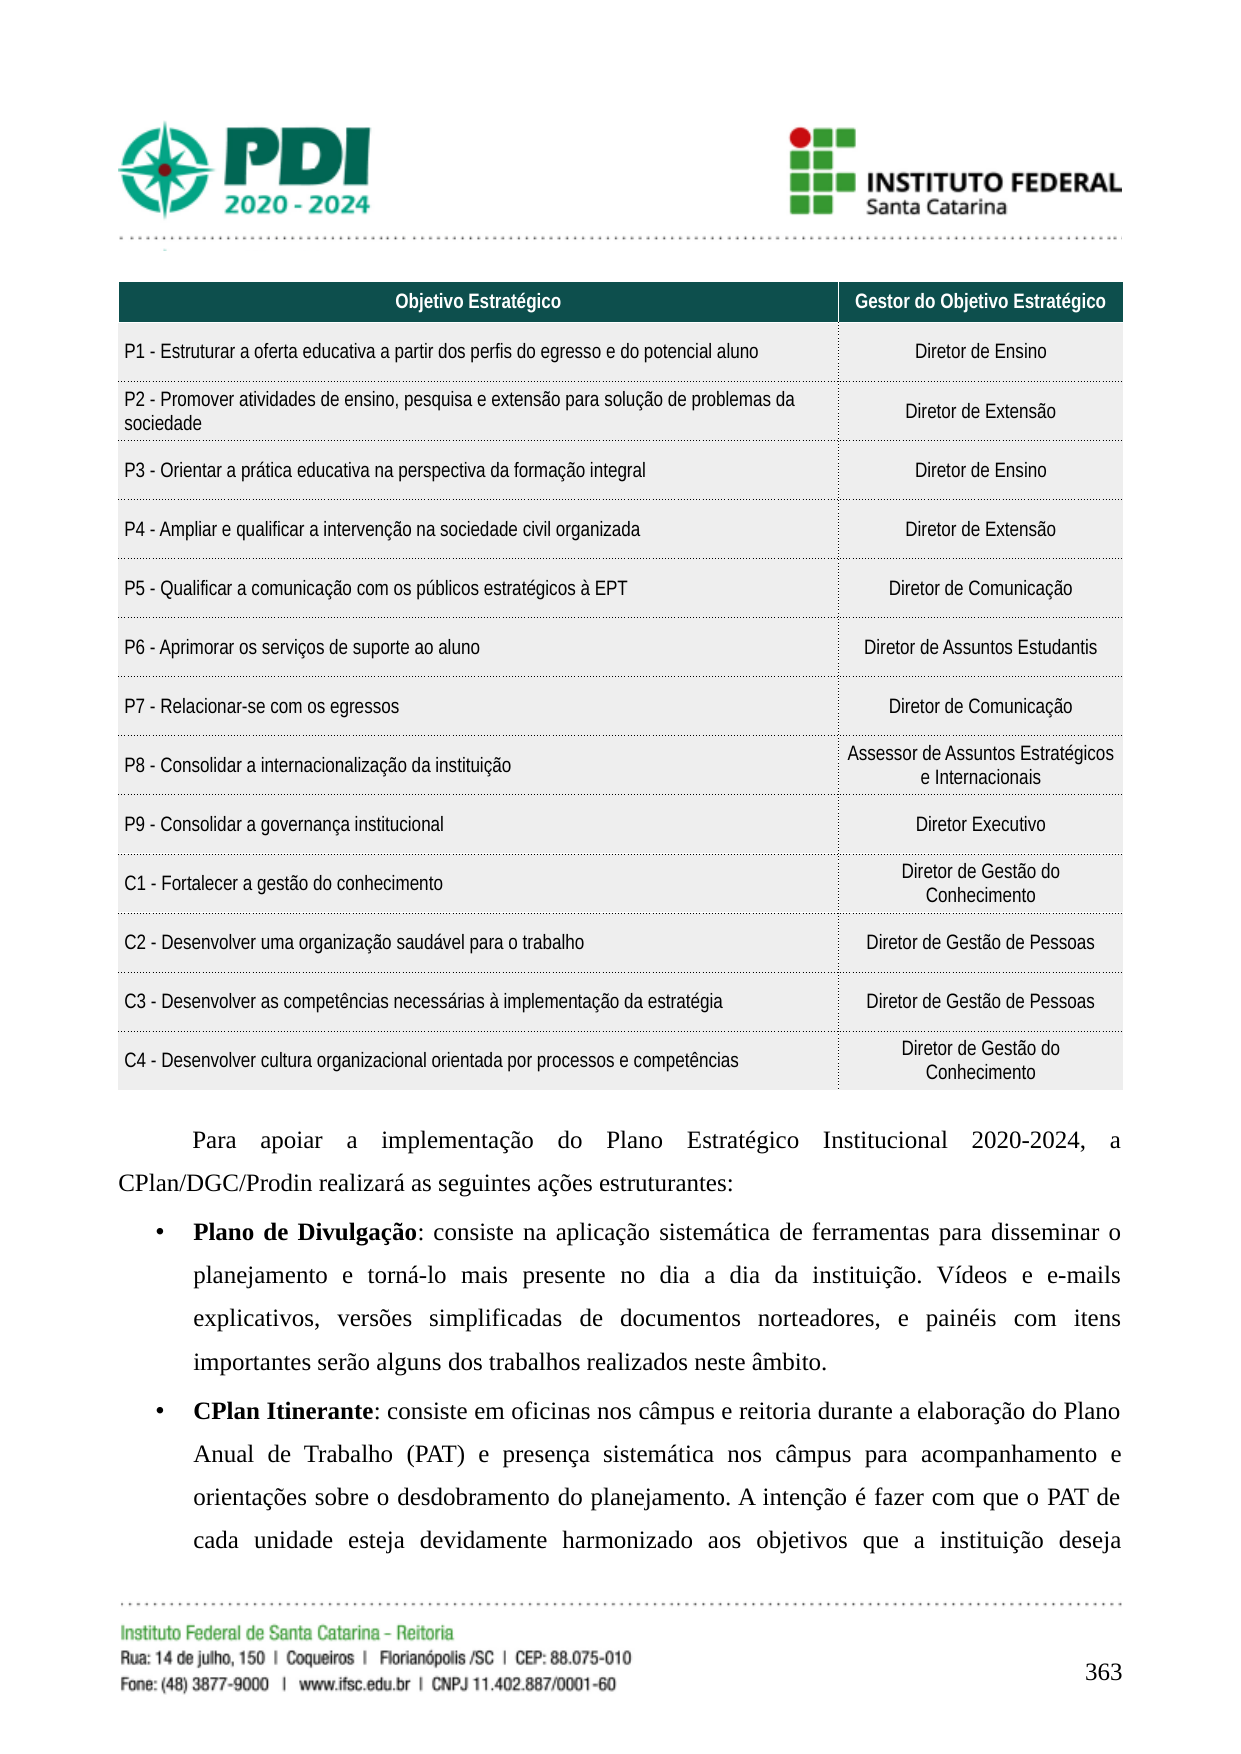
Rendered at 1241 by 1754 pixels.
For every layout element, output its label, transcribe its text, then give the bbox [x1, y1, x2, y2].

table_cell C1 - Fortalecer a gestão do conhecimento [118, 854, 838, 912]
picture [118, 1599, 1122, 1699]
table_cell C3 - Desenvolver as competências necessárias à implementação da estratégia [118, 972, 838, 1031]
table_cell Assessor de Assuntos Estratégicos e Internacionais [839, 735, 1123, 794]
table_cell Diretor Executivo [839, 794, 1123, 853]
table_cell P5 - Qualificar a comunicação com os públicos estratégicos à EPT [118, 558, 838, 617]
table_cell Diretor de Assuntos Estudantis [839, 617, 1123, 676]
table_cell Diretor de Gestão de Pessoas [839, 913, 1123, 972]
table_cell Diretor de Comunicação [839, 558, 1123, 617]
table_cell P3 - Orientar a prática educativa na perspectiva da formação integral [118, 440, 838, 499]
table_cell Diretor de Extensão [839, 499, 1123, 558]
table_cell C4 - Desenvolver cultura organizacional orientada por processos e competências [118, 1031, 838, 1090]
table_cell P1 - Estruturar a oferta educativa a partir dos perfis do egresso e do potencial aluno [118, 323, 838, 381]
list Plano de Divulgação: consiste na aplicação sistemática de ferramentas para disseminar o planejamento e torná-lo mais presente no dia a dia da instituição. Vídeos e e-mails explicativos, versões simplificadas de documentos norteadores, e painéis com itens importantes serão alguns dos trabalhos realizados neste âmbito. [156, 1217, 1122, 1375]
table_cell P2 - Promover atividades de ensino, pesquisa e extensão para solução de problemas da sociedade [118, 381, 838, 440]
table_cell Diretor de Gestão do Conhecimento [839, 854, 1123, 912]
table_cell Diretor de Ensino [839, 440, 1123, 499]
table_cell C2 - Desenvolver uma organização saudável para o trabalho [118, 913, 838, 972]
table_header Objetivo Estratégico [119, 282, 838, 322]
table_cell P8 - Consolidar a internacionalização da instituição [118, 735, 838, 794]
picture [118, 117, 1122, 251]
table_header Gestor do Objetivo Estratégico [839, 282, 1123, 322]
table_cell Diretor de Extensão [839, 381, 1123, 440]
text Para apoiar a implementação do Plano Estratégico Institucional 2020-2024, a CPlan/DGC/Prodin realizará as seguintes ações estruturantes: [118, 1125, 1122, 1197]
table_cell P9 - Consolidar a governança institucional [118, 794, 838, 853]
table_cell Diretor de Ensino [839, 323, 1123, 381]
table_cell P4 - Ampliar e qualificar a intervenção na sociedade civil organizada [118, 499, 838, 558]
table_cell Diretor de Gestão do Conhecimento [839, 1031, 1123, 1090]
table_cell Diretor de Gestão de Pessoas [839, 972, 1123, 1031]
table_cell Diretor de Comunicação [839, 676, 1123, 735]
table_cell P6 - Aprimorar os serviços de suporte ao aluno [118, 617, 838, 676]
table_cell P7 - Relacionar-se com os egressos [118, 676, 838, 735]
list CPlan Itinerante: consiste em oficinas nos câmpus e reitoria durante a elaboração do Plano Anual de Trabalho (PAT) e presença sistemática nos câmpus para acompanhamento e orientações sobre o desdobramento do planejamento. A intenção é fazer com que o PAT de cada unidade esteja devidamente harmonizado aos objetivos que a instituição deseja [156, 1396, 1122, 1554]
